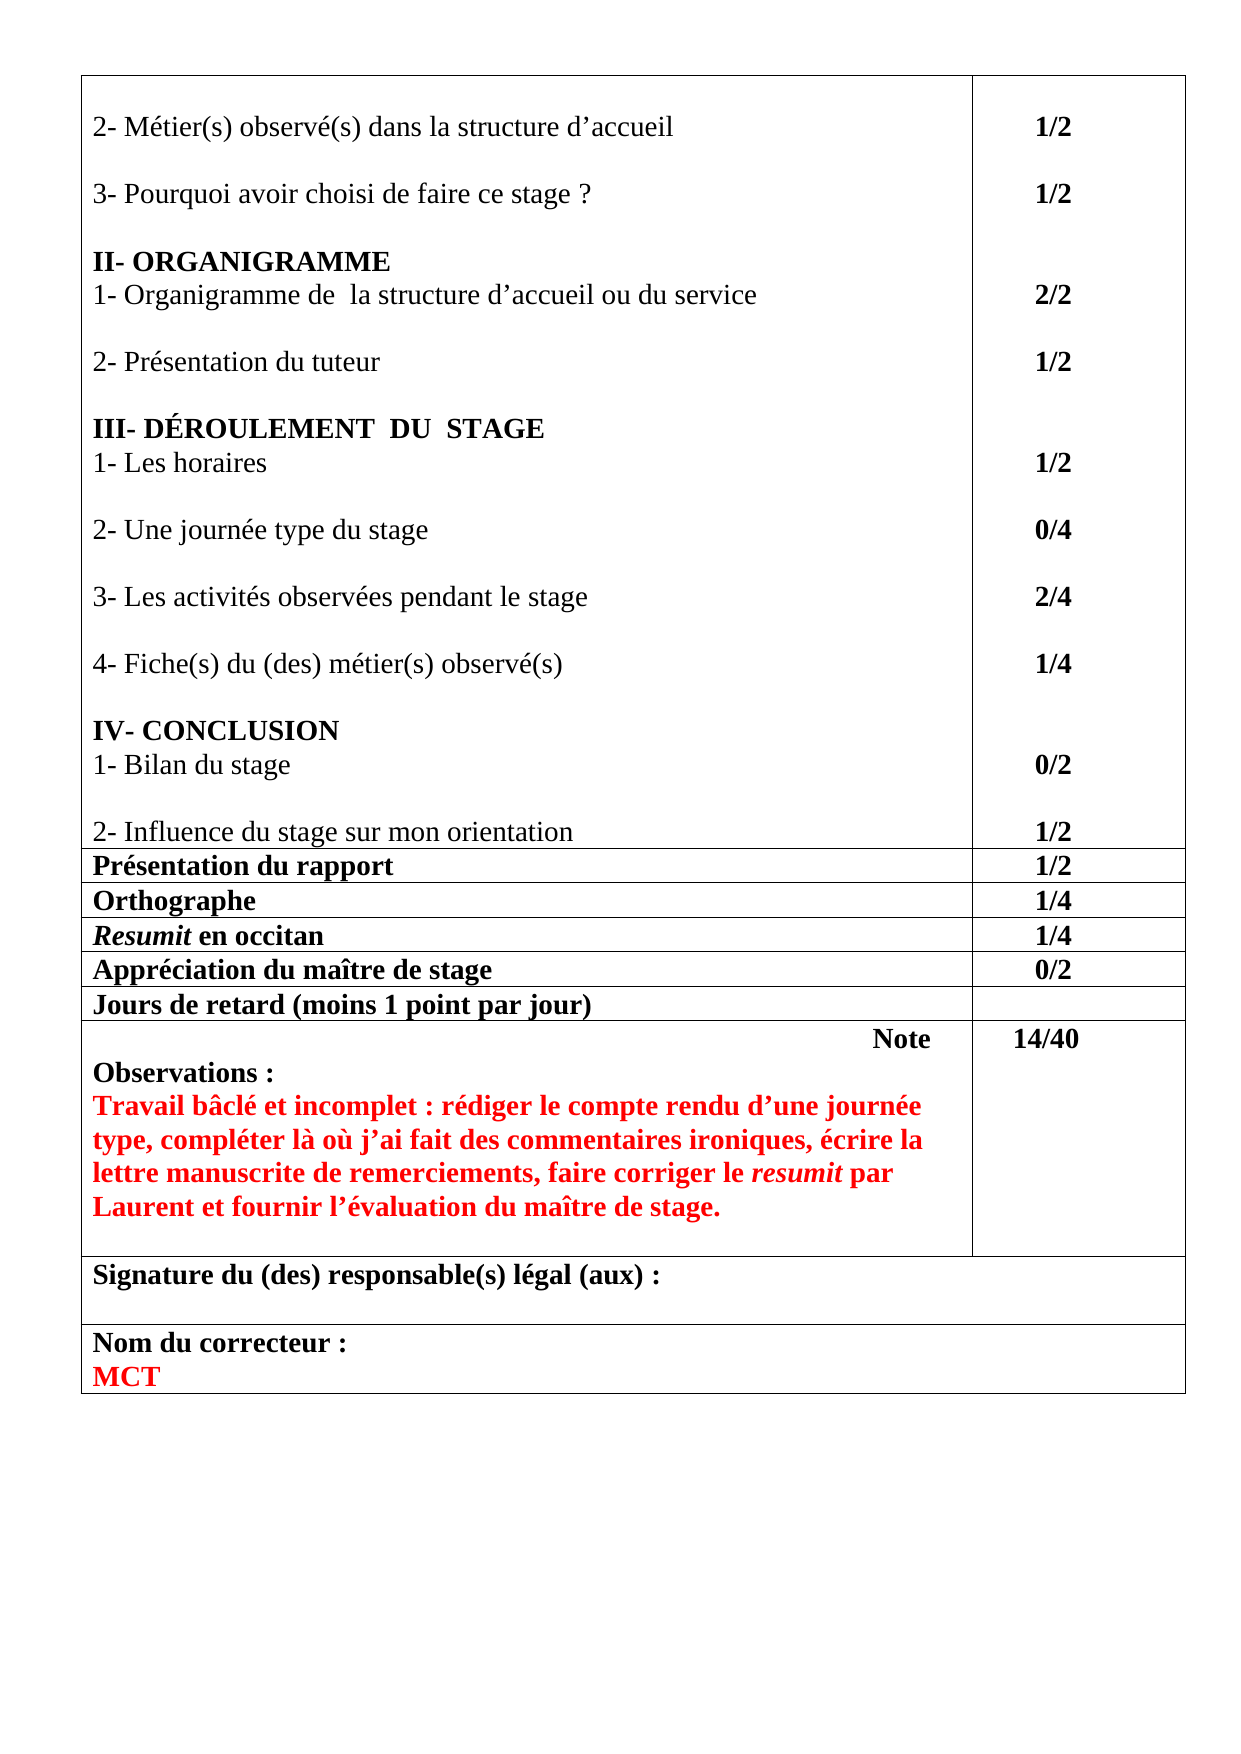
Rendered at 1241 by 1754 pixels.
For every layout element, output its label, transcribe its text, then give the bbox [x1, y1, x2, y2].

table_cell 14/40 [973, 1021, 1185, 1256]
table_cell [973, 987, 1185, 1020]
table_cell Note Observations : Travail bâclé et incomplet : rédiger le compte rendu d’une journée type, compléter là où j’ai fait des commentaires ironiques, écrire la lettre manuscrite de remerciements, faire corriger le resumit par Laurent et fournir l’évaluation du maître de stage. [82, 1021, 972, 1256]
table_cell Signature du (des) responsable(s) légal (aux) : [82, 1257, 1185, 1324]
table_cell Présentation du rapport [82, 849, 972, 882]
table_cell Jours de retard (moins 1 point par jour) [82, 987, 972, 1020]
table_cell Appréciation du maître de stage [82, 952, 972, 986]
table_cell 1/2 1/2 2/2 1/2 1/2 0/4 2/4 1/4 0/2 1/2 [973, 76, 1185, 847]
table_cell 1/2 [973, 849, 1185, 882]
table_cell Nom du correcteur : MCT [82, 1325, 1185, 1392]
table_cell 2- Métier(s) observé(s) dans la structure d’accueil 3- Pourquoi avoir choisi de faire ce stage ? II- ORGANIGRAMME 1- Organigramme de la structure d’accueil ou du service 2- Présentation du tuteur III- DÉROULEMENT DU STAGE 1- Les horaires 2- Une journée type du stage 3- Les activités observées pendant le stage 4- Fiche(s) du (des) métier(s) observé(s) IV- CONCLUSION 1- Bilan du stage 2- Influence du stage sur mon orientation [82, 76, 972, 847]
table_cell Orthographe [82, 883, 972, 917]
table_cell 0/2 [973, 952, 1185, 986]
table_cell Resumit en occitan [82, 918, 972, 951]
table_cell 1/4 [973, 918, 1185, 951]
table_cell 1/4 [973, 883, 1185, 917]
